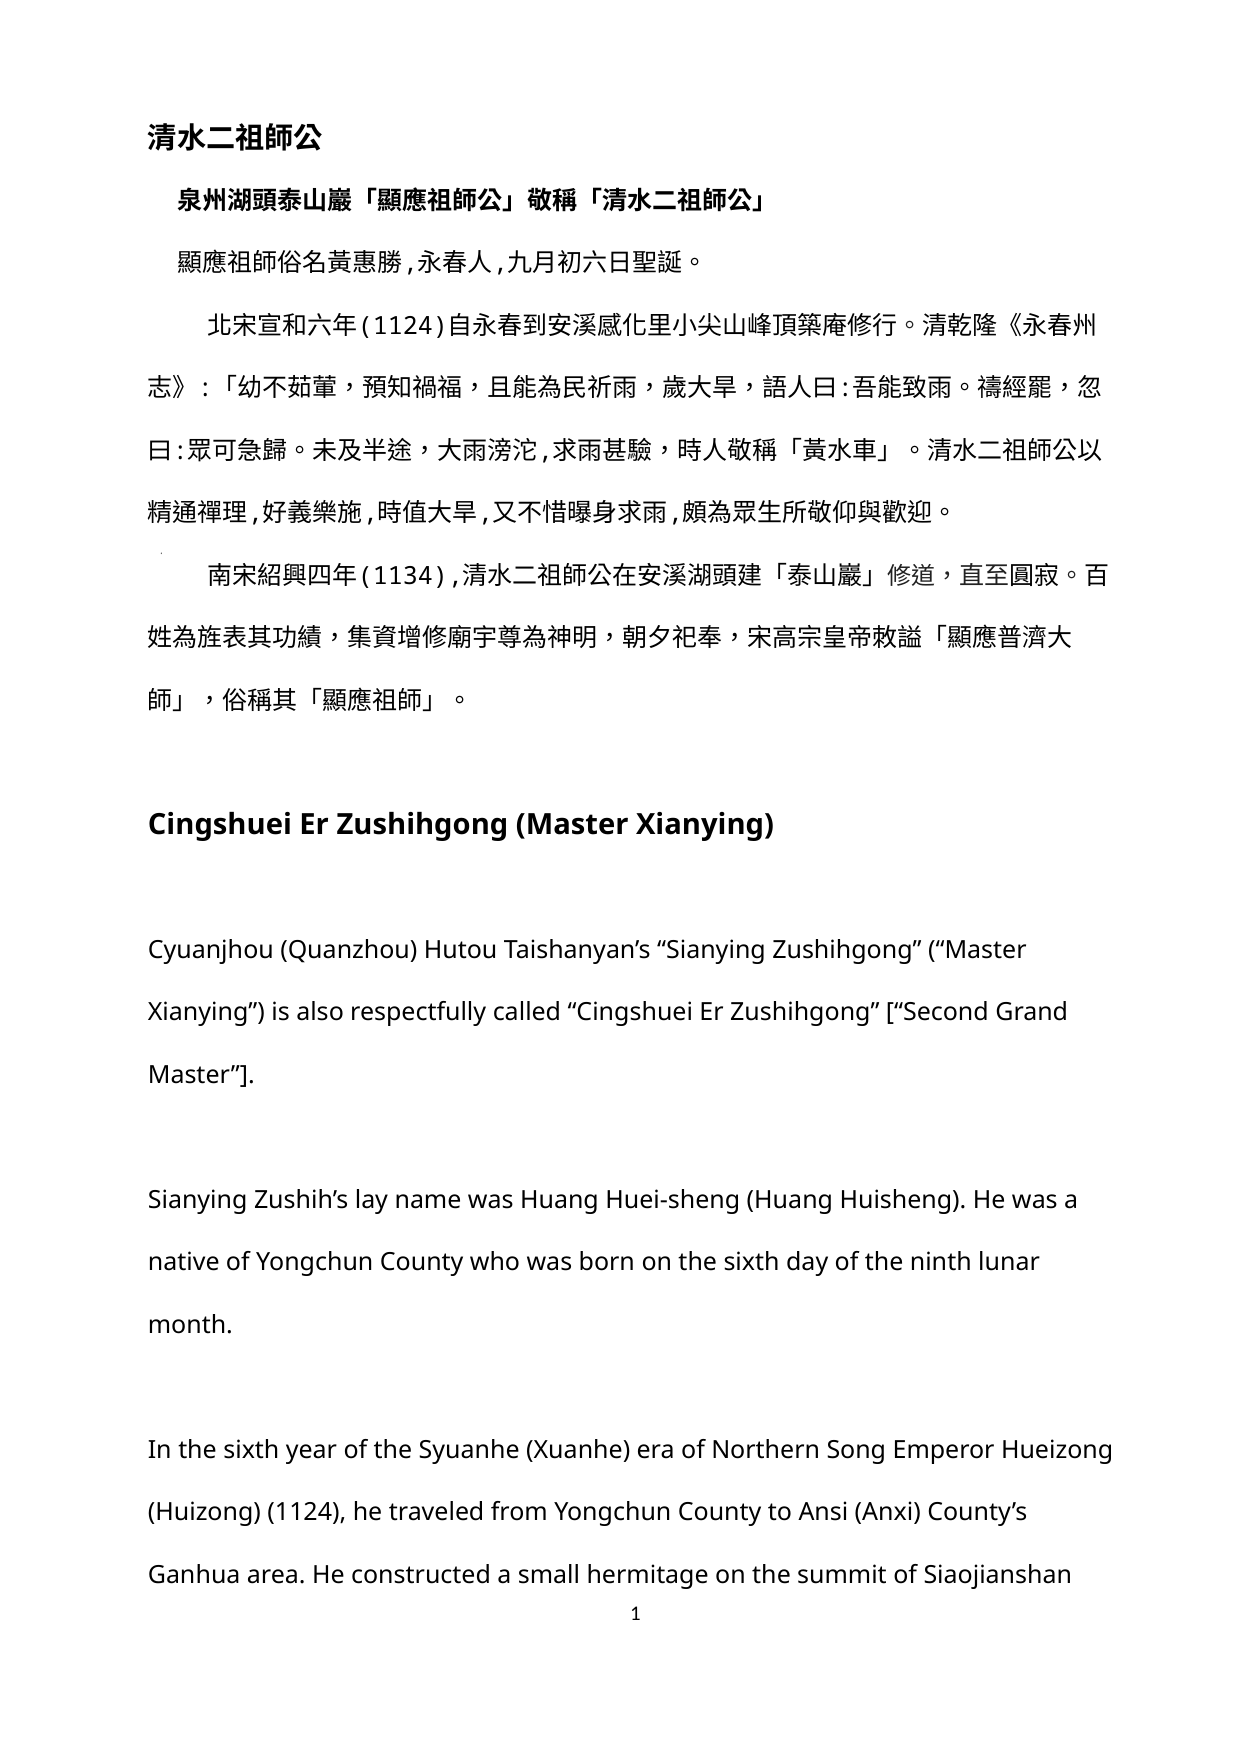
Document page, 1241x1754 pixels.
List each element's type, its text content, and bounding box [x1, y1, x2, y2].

text 顯應祖師俗名黃惠勝,永春人,九月初六日聖誕。 [148, 219, 1122, 282]
text In the sixth year of the Syuanhe (Xuanhe) era of Northern Song Emperor Hueizong (Huizong) (1124), he traveled from Yongchun County to Ansi (Anxi) County’s Ganhua area. He constructed a small hermitage on the summit of Siaojianshan [148, 1407, 1122, 1594]
text 北宋宣和六年(1124)自永春到安溪感化里小尖山峰頂築庵修行。清乾隆《永春州志》:「幼不茹葷，預知禍福，且能為民祈雨，歲大旱，語人曰:吾能致雨。禱經罷，忽曰:眾可急歸。未及半途，大雨滂沱,求雨甚驗，時人敬稱「黃水車」。清水二祖師公以精通禪理,好義樂施,時值大旱,又不惜曝身求雨,頗為眾生所敬仰與歡迎。 [148, 282, 1122, 532]
text 泉州湖頭泰山巖「顯應祖師公」敬稱「清水二祖師公」 [148, 157, 1122, 219]
text Cingshuei Er Zushihgong (Master Xianying) [148, 782, 1122, 844]
text 清水二祖師公 [148, 94, 1122, 157]
text Cyuanjhou (Quanzhou) Hutou Taishanyan’s “Sianying Zushihgong” (“Master Xianying”) is also respectfully called “Cingshuei Er Zushihgong” [“Second Grand Master”]. [148, 907, 1122, 1094]
text Sianying Zushih’s lay name was Huang Huei-sheng (Huang Huisheng). He was a native of Yongchun County who was born on the sixth day of the ninth lunar month. [148, 1157, 1122, 1344]
text 南宋紹興四年(1134),清水二祖師公在安溪湖頭建「泰山巖」修道，直至圓寂。百姓為旌表其功績，集資增修廟宇尊為神明，朝夕祀奉，宋高宗皇帝敇謚「顯應普濟大師」，俗稱其「顯應祖師」。 [148, 532, 1122, 719]
